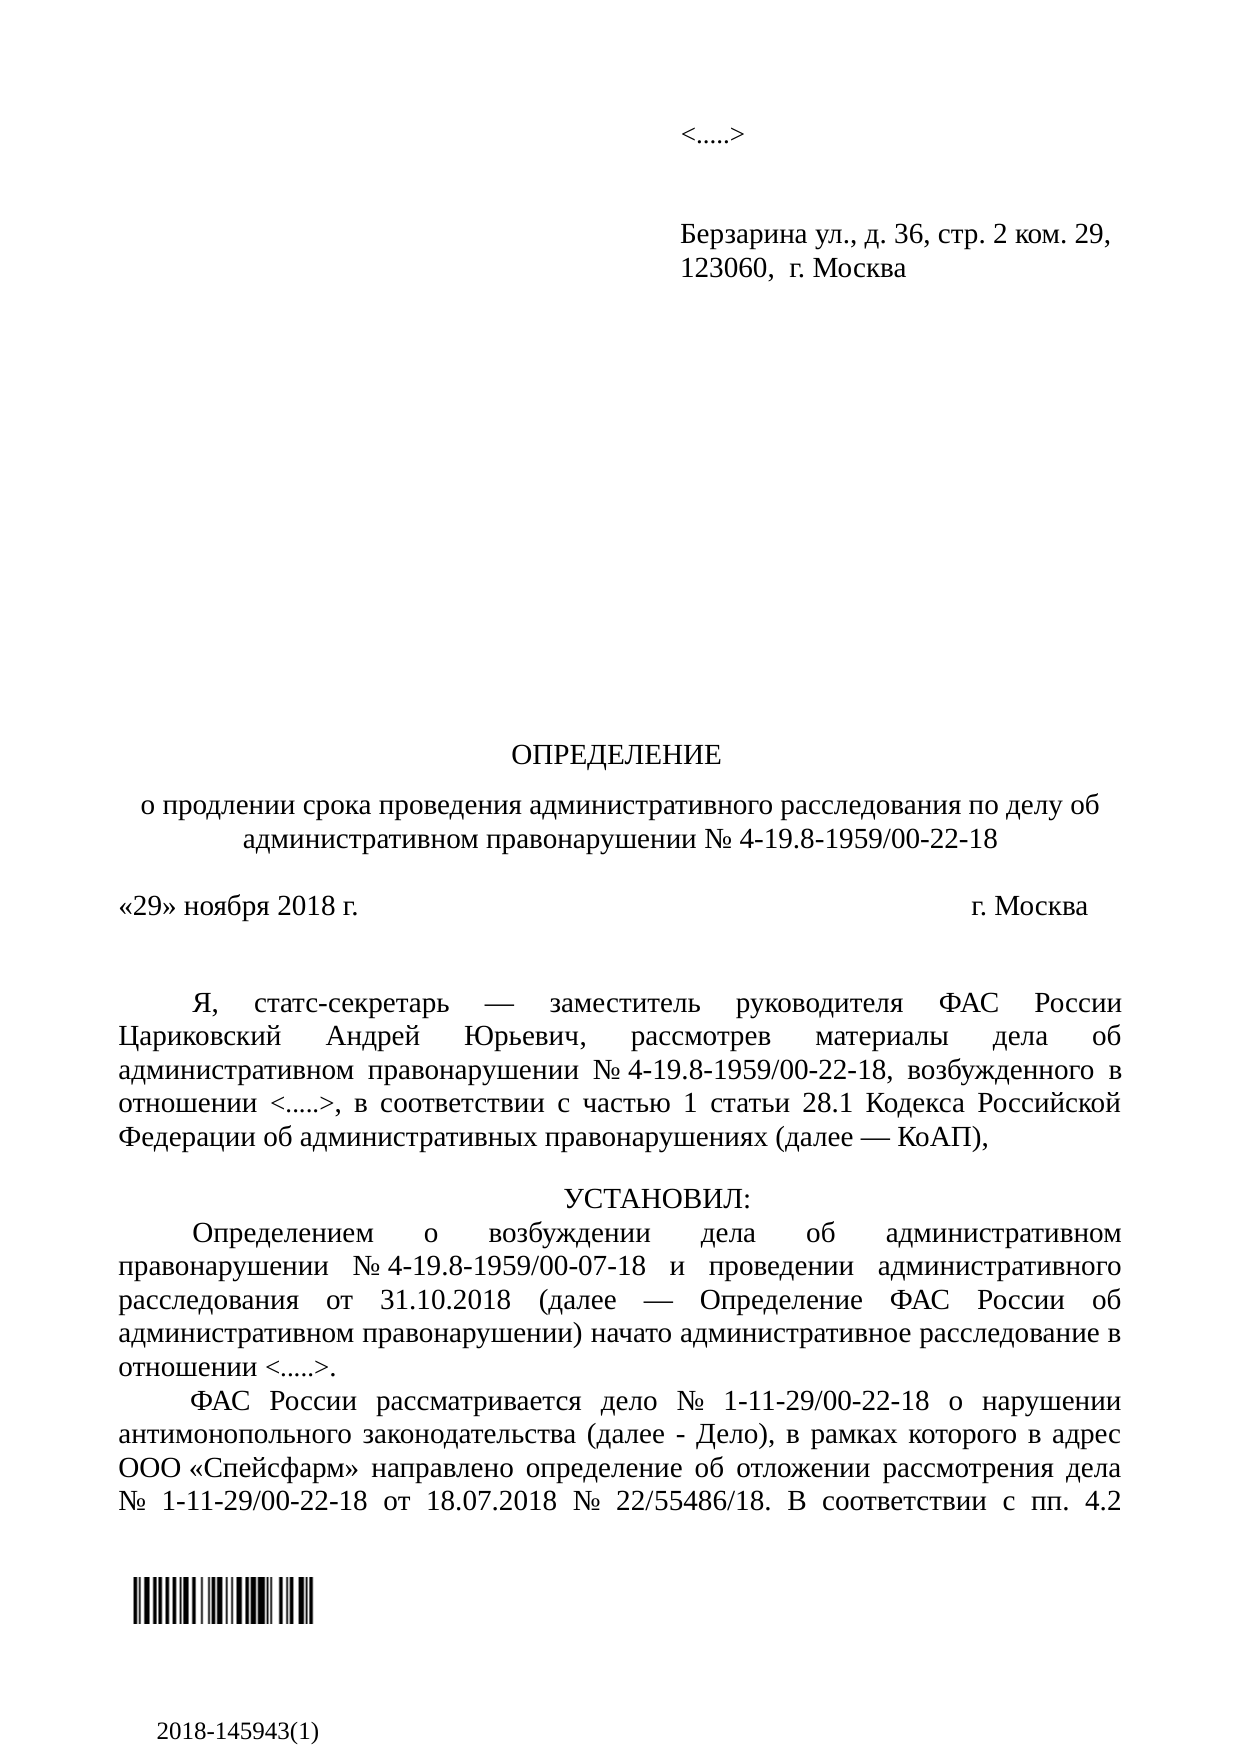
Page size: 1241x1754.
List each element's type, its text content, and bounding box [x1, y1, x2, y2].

text 123060, г. Москва [680, 250, 1122, 283]
text Берзарина ул., д. 36, стр. 2 ком. 29, [680, 216, 1122, 250]
text «29» ноября 2018 г. г. Москва [118, 888, 1122, 922]
text УСТАНОВИЛ: [118, 1181, 1122, 1215]
text Определением о возбуждении дела об административном правонарушении № 4-19.8-1959/00-07-18 и проведении административного расследования от 31.10.2018 (далее — Определение ФАС России об административном правонарушении) начато административное расследование в отношении <.....>. [118, 1215, 1122, 1383]
text о продлении срока проведения административного расследования по делу об административном правонарушении № 4-19.8-1959/00-22-18 [118, 787, 1122, 854]
picture [118, 1577, 331, 1624]
text ОПРЕДЕЛЕНИЕ [118, 737, 1122, 771]
text ФАС России рассматривается дело № 1-11-29/00-22-18 о нарушении антимонопольного законодательства (далее - Дело), в рамках которого в адрес ООО «Спейсфарм» направлено определение об отложении рассмотрения дела № 1-11-29/00-22-18 от 18.07.2018 № 22/55486/18. В соответствии с пп. 4.2 [118, 1383, 1122, 1517]
text <.....> [681, 118, 1122, 149]
text Я, статс-секретарь — заместитель руководителя ФАС России Цариковский Андрей Юрьевич, рассмотрев материалы дела об административном правонарушении № 4-19.8-1959/00-22-18, возбужденного в отношении <.....>, в соответствии с частью 1 статьи 28.1 Кодекса Российской Федерации об административных правонарушениях (далее — КоАП), [118, 985, 1122, 1153]
